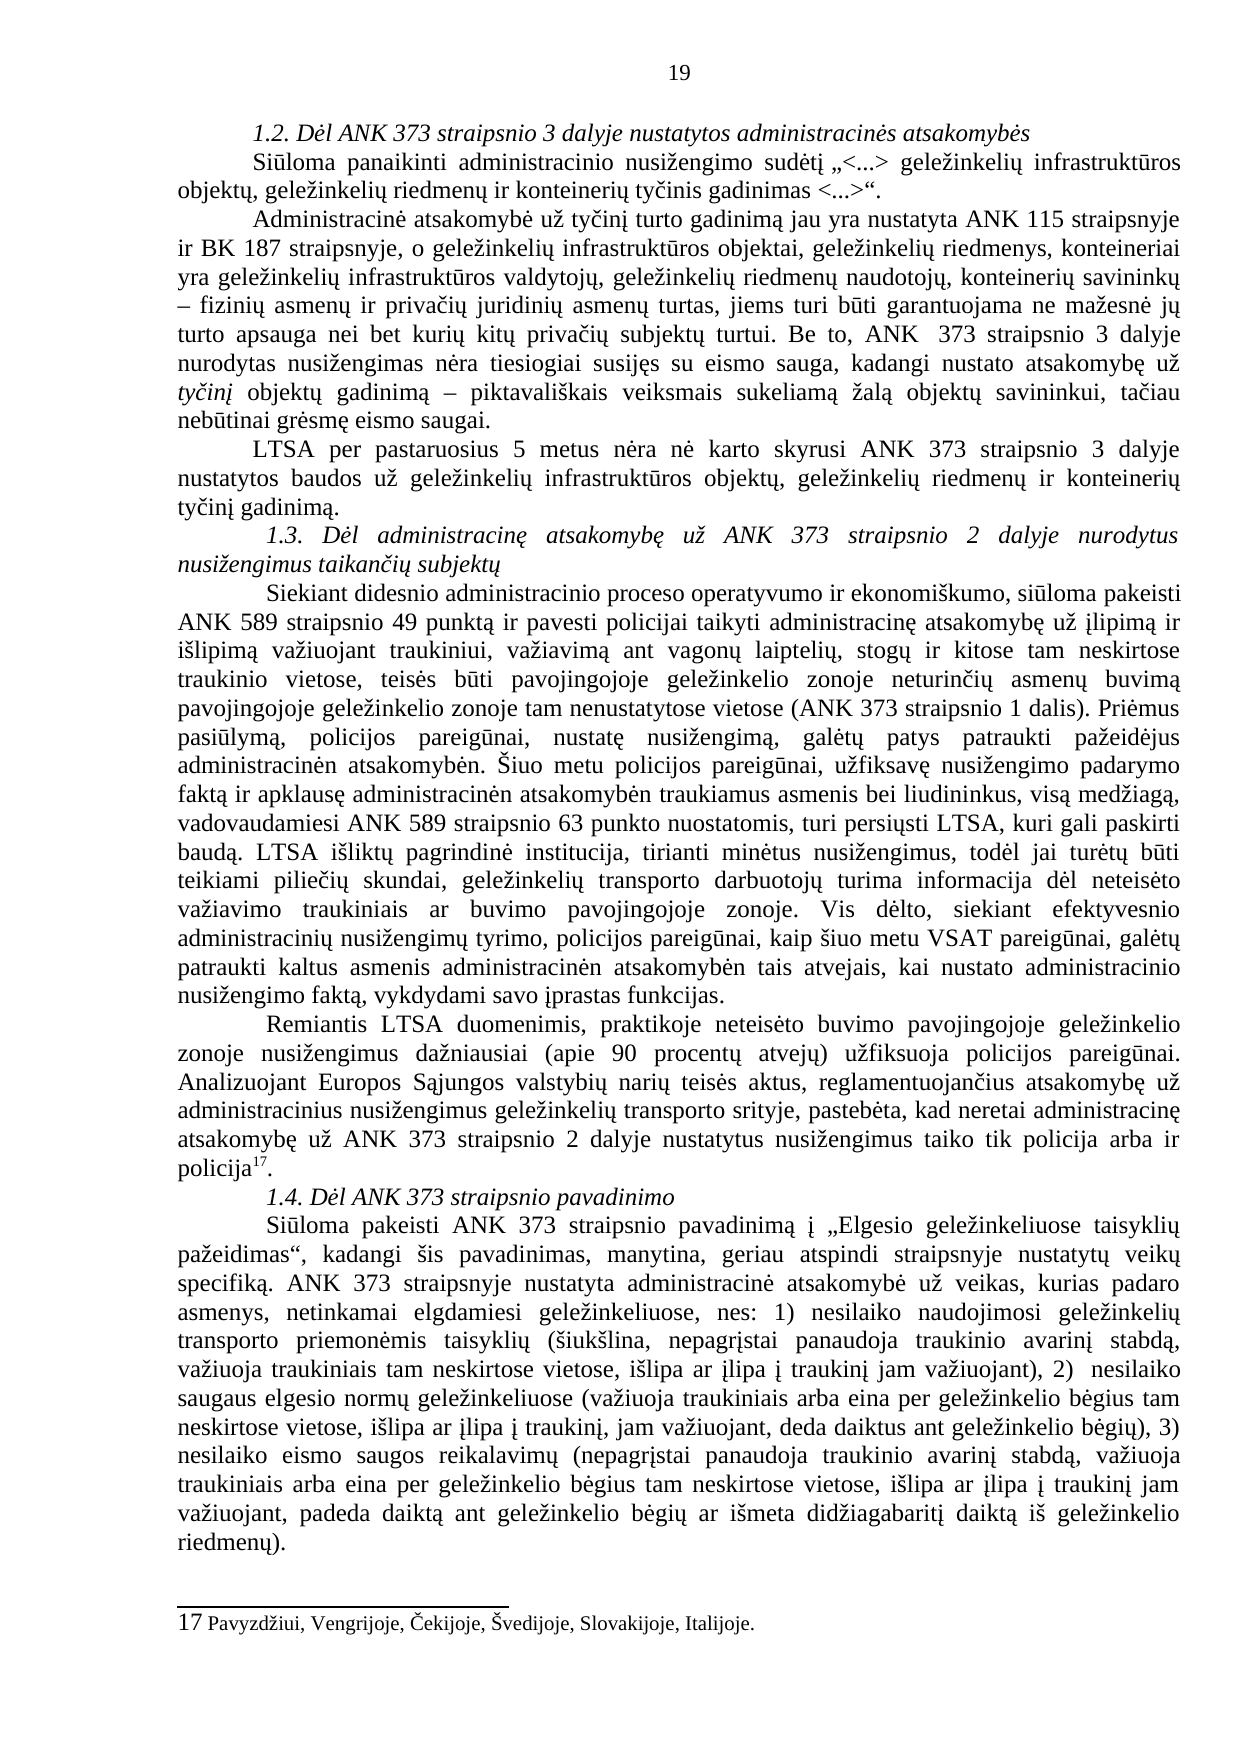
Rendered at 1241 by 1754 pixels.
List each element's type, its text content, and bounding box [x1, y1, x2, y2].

text 1.3. Dėl administracinę atsakomybę už ANK 373 straipsnio 2 dalyje nurodytus nusižengimus taikančių subjektų [177, 521, 1181, 578]
text 1.2. Dėl ANK 373 straipsnio 3 dalyje nustatytos administracinės atsakomybės [177, 118, 1181, 147]
text Pavyzdžiui, Vengrijoje, Čekijoje, Švedijoje, Slovakijoje, Italijoje. [177, 1607, 1181, 1636]
text Administracinė atsakomybė už tyčinį turto gadinimą jau yra nustatyta ANK 115 straipsnyje ir BK 187 straipsnyje, o geležinkelių infrastruktūros objektai, geležinkelių riedmenys, konteineriai yra geležinkelių infrastruktūros valdytojų, geležinkelių riedmenų naudotojų, konteinerių savininkų – fizinių asmenų ir privačių juridinių asmenų turtas, jiems turi būti garantuojama ne mažesnė jų turto apsauga nei bet kurių kitų privačių subjektų turtui. Be to, ANK 373 straipsnio 3 dalyje nurodytas nusižengimas nėra tiesiogiai susijęs su eismo sauga, kadangi nustato atsakomybę už tyčinį objektų gadinimą – piktavališkais veiksmais sukeliamą žalą objektų savininkui, tačiau nebūtinai grėsmę eismo saugai. [177, 204, 1181, 434]
text Siekiant didesnio administracinio proceso operatyvumo ir ekonomiškumo, siūloma pakeisti ANK 589 straipsnio 49 punktą ir pavesti policijai taikyti administracinę atsakomybę už įlipimą ir išlipimą važiuojant traukiniui, važiavimą ant vagonų laiptelių, stogų ir kitose tam neskirtose traukinio vietose, teisės būti pavojingojoje geležinkelio zonoje neturinčių asmenų buvimą pavojingojoje geležinkelio zonoje tam nenustatytose vietose (ANK 373 straipsnio 1 dalis). Priėmus pasiūlymą, policijos pareigūnai, nustatę nusižengimą, galėtų patys patraukti pažeidėjus administracinėn atsakomybėn. Šiuo metu policijos pareigūnai, užfiksavę nusižengimo padarymo faktą ir apklausę administracinėn atsakomybėn traukiamus asmenis bei liudininkus, visą medžiagą, vadovaudamiesi ANK 589 straipsnio 63 punkto nuostatomis, turi persiųsti LTSA, kuri gali paskirti baudą. LTSA išliktų pagrindinė institucija, tirianti minėtus nusižengimus, todėl jai turėtų būti teikiami piliečių skundai, geležinkelių transporto darbuotojų turima informacija dėl neteisėto važiavimo traukiniais ar buvimo pavojingojoje zonoje. Vis dėlto, siekiant efektyvesnio administracinių nusižengimų tyrimo, policijos pareigūnai, kaip šiuo metu VSAT pareigūnai, galėtų patraukti kaltus asmenis administracinėn atsakomybėn tais atvejais, kai nustato administracinio nusižengimo faktą, vykdydami savo įprastas funkcijas. [177, 578, 1181, 1009]
text Siūloma pakeisti ANK 373 straipsnio pavadinimą į „Elgesio geležinkeliuose taisyklių pažeidimas“, kadangi šis pavadinimas, manytina, geriau atspindi straipsnyje nustatytų veikų specifiką. ANK 373 straipsnyje nustatyta administracinė atsakomybė už veikas, kurias padaro asmenys, netinkamai elgdamiesi geležinkeliuose, nes: 1) nesilaiko naudojimosi geležinkelių transporto priemonėmis taisyklių (šiukšlina, nepagrįstai panaudoja traukinio avarinį stabdą, važiuoja traukiniais tam neskirtose vietose, išlipa ar įlipa į traukinį jam važiuojant), 2) nesilaiko saugaus elgesio normų geležinkeliuose (važiuoja traukiniais arba eina per geležinkelio bėgius tam neskirtose vietose, išlipa ar įlipa į traukinį, jam važiuojant, deda daiktus ant geležinkelio bėgių), 3) nesilaiko eismo saugos reikalavimų (nepagrįstai panaudoja traukinio avarinį stabdą, važiuoja traukiniais arba eina per geležinkelio bėgius tam neskirtose vietose, išlipa ar įlipa į traukinį jam važiuojant, padeda daiktą ant geležinkelio bėgių ar išmeta didžiagabaritį daiktą iš geležinkelio riedmenų). [177, 1211, 1181, 1556]
text LTSA per pastaruosius 5 metus nėra nė karto skyrusi ANK 373 straipsnio 3 dalyje nustatytos baudos už geležinkelių infrastruktūros objektų, geležinkelių riedmenų ir konteinerių tyčinį gadinimą. [177, 434, 1181, 521]
text 1.4. Dėl ANK 373 straipsnio pavadinimo [177, 1182, 1181, 1211]
text Siūloma panaikinti administracinio nusižengimo sudėtį „<...> geležinkelių infrastruktūros objektų, geležinkelių riedmenų ir konteinerių tyčinis gadinimas <...>“. [177, 147, 1181, 204]
text Remiantis LTSA duomenimis, praktikoje neteisėto buvimo pavojingojoje geležinkelio zonoje nusižengimus dažniausiai (apie 90 procentų atvejų) užfiksuoja policijos pareigūnai. Analizuojant Europos Sąjungos valstybių narių teisės aktus, reglamentuojančius atsakomybę už administracinius nusižengimus geležinkelių transporto srityje, pastebėta, kad neretai administracinę atsakomybę už ANK 373 straipsnio 2 dalyje nustatytus nusižengimus taiko tik policija arba ir policija. [177, 1009, 1181, 1182]
